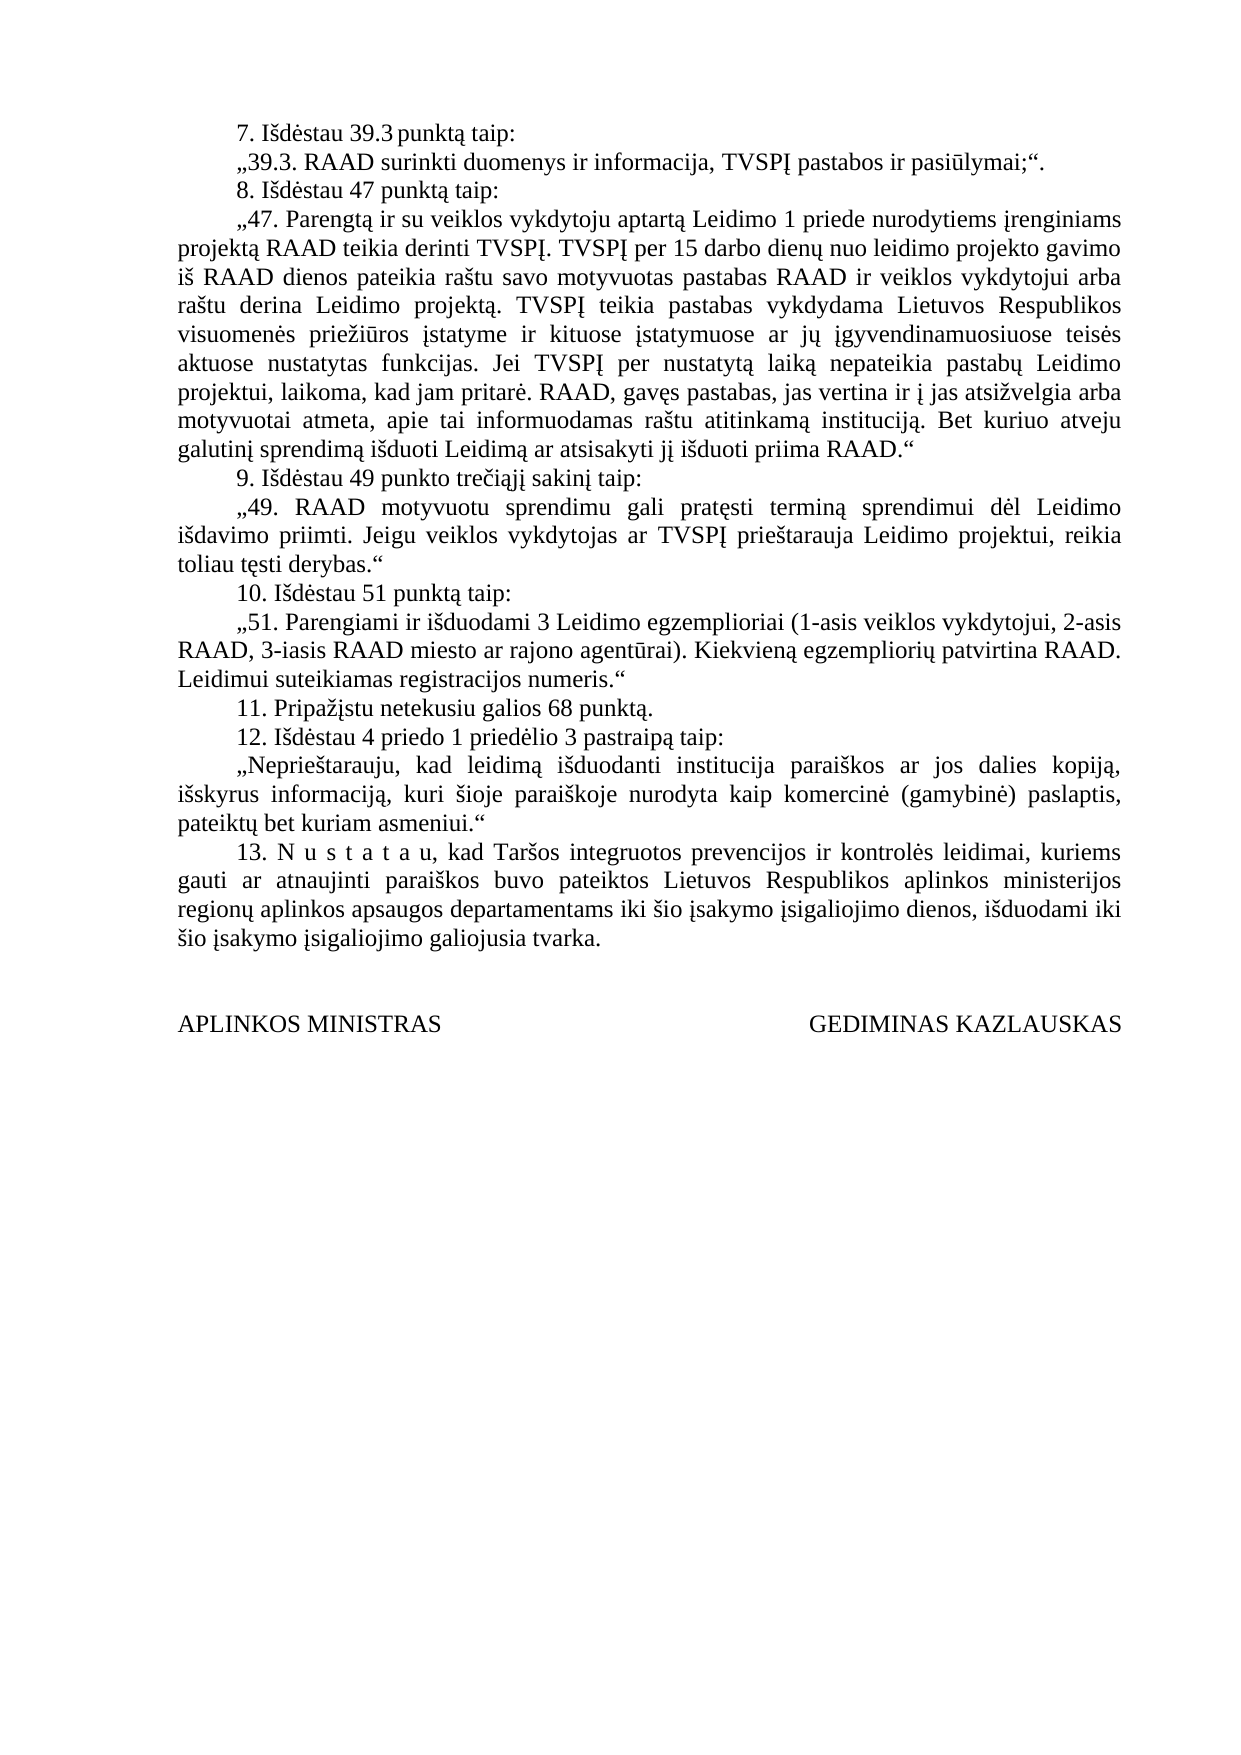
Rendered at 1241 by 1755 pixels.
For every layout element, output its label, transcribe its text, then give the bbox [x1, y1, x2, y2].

text 12. Išdėstau 4 priedo 1 priedėlio 3 pastraipą taip: [177, 722, 1122, 751]
text 10. Išdėstau 51 punktą taip: [177, 578, 1122, 607]
text 9. Išdėstau 49 punkto trečiąjį sakinį taip: [177, 463, 1122, 492]
text „49. RAAD motyvuotu sprendimu gali pratęsti terminą sprendimui dėl Leidimo išdavimo priimti. Jeigu veiklos vykdytojas ar TVSPĮ prieštarauja Leidimo projektui, reikia toliau tęsti derybas.“ [177, 492, 1122, 578]
text „Neprieštarauju, kad leidimą išduodanti institucija paraiškos ar jos dalies kopiją, išskyrus informaciją, kuri šioje paraiškoje nurodyta kaip komercinė (gamybinė) paslaptis, pateiktų bet kuriam asmeniui.“ [177, 751, 1122, 837]
text „51. Parengiami ir išduodami 3 Leidimo egzemplioriai (1-asis veiklos vykdytojui, 2-asis RAAD, 3-iasis RAAD miesto ar rajono agentūrai). Kiekvieną egzempliorių patvirtina RAAD. Leidimui suteikiamas registracijos numeris.“ [177, 607, 1122, 693]
text 7. Išdėstau 39.3 punktą taip: [177, 118, 1122, 147]
text „39.3. RAAD surinkti duomenys ir informacija, TVSPĮ pastabos ir pasiūlymai;“. [177, 147, 1122, 176]
text 8. Išdėstau 47 punktą taip: [177, 176, 1122, 204]
text „47. Parengtą ir su veiklos vykdytoju aptartą Leidimo 1 priede nurodytiems įrenginiams projektą RAAD teikia derinti TVSPĮ. TVSPĮ per 15 darbo dienų nuo leidimo projekto gavimo iš RAAD dienos pateikia raštu savo motyvuotas pastabas RAAD ir veiklos vykdytojui arba raštu derina Leidimo projektą. TVSPĮ teikia pastabas vykdydama Lietuvos Respublikos visuomenės priežiūros įstatyme ir kituose įstatymuose ar jų įgyvendinamuosiuose teisės aktuose nustatytas funkcijas. Jei TVSPĮ per nustatytą laiką nepateikia pastabų Leidimo projektui, laikoma, kad jam pritarė. RAAD, gavęs pastabas, jas vertina ir į jas atsižvelgia arba motyvuotai atmeta, apie tai informuodamas raštu atitinkamą instituciją. Bet kuriuo atveju galutinį sprendimą išduoti Leidimą ar atsisakyti jį išduoti priima RAAD.“ [177, 204, 1122, 463]
text 13. N u s t a t a u, kad Taršos integruotos prevencijos ir kontrolės leidimai, kuriems gauti ar atnaujinti paraiškos buvo pateiktos Lietuvos Respublikos aplinkos ministerijos regionų aplinkos apsaugos departamentams iki šio įsakymo įsigaliojimo dienos, išduodami iki šio įsakymo įsigaliojimo galiojusia tvarka. [177, 837, 1122, 952]
text Aplinkos ministras Gediminas Kazlauskas [177, 1009, 1122, 1038]
text 11. Pripažįstu netekusiu galios 68 punktą. [177, 693, 1122, 722]
